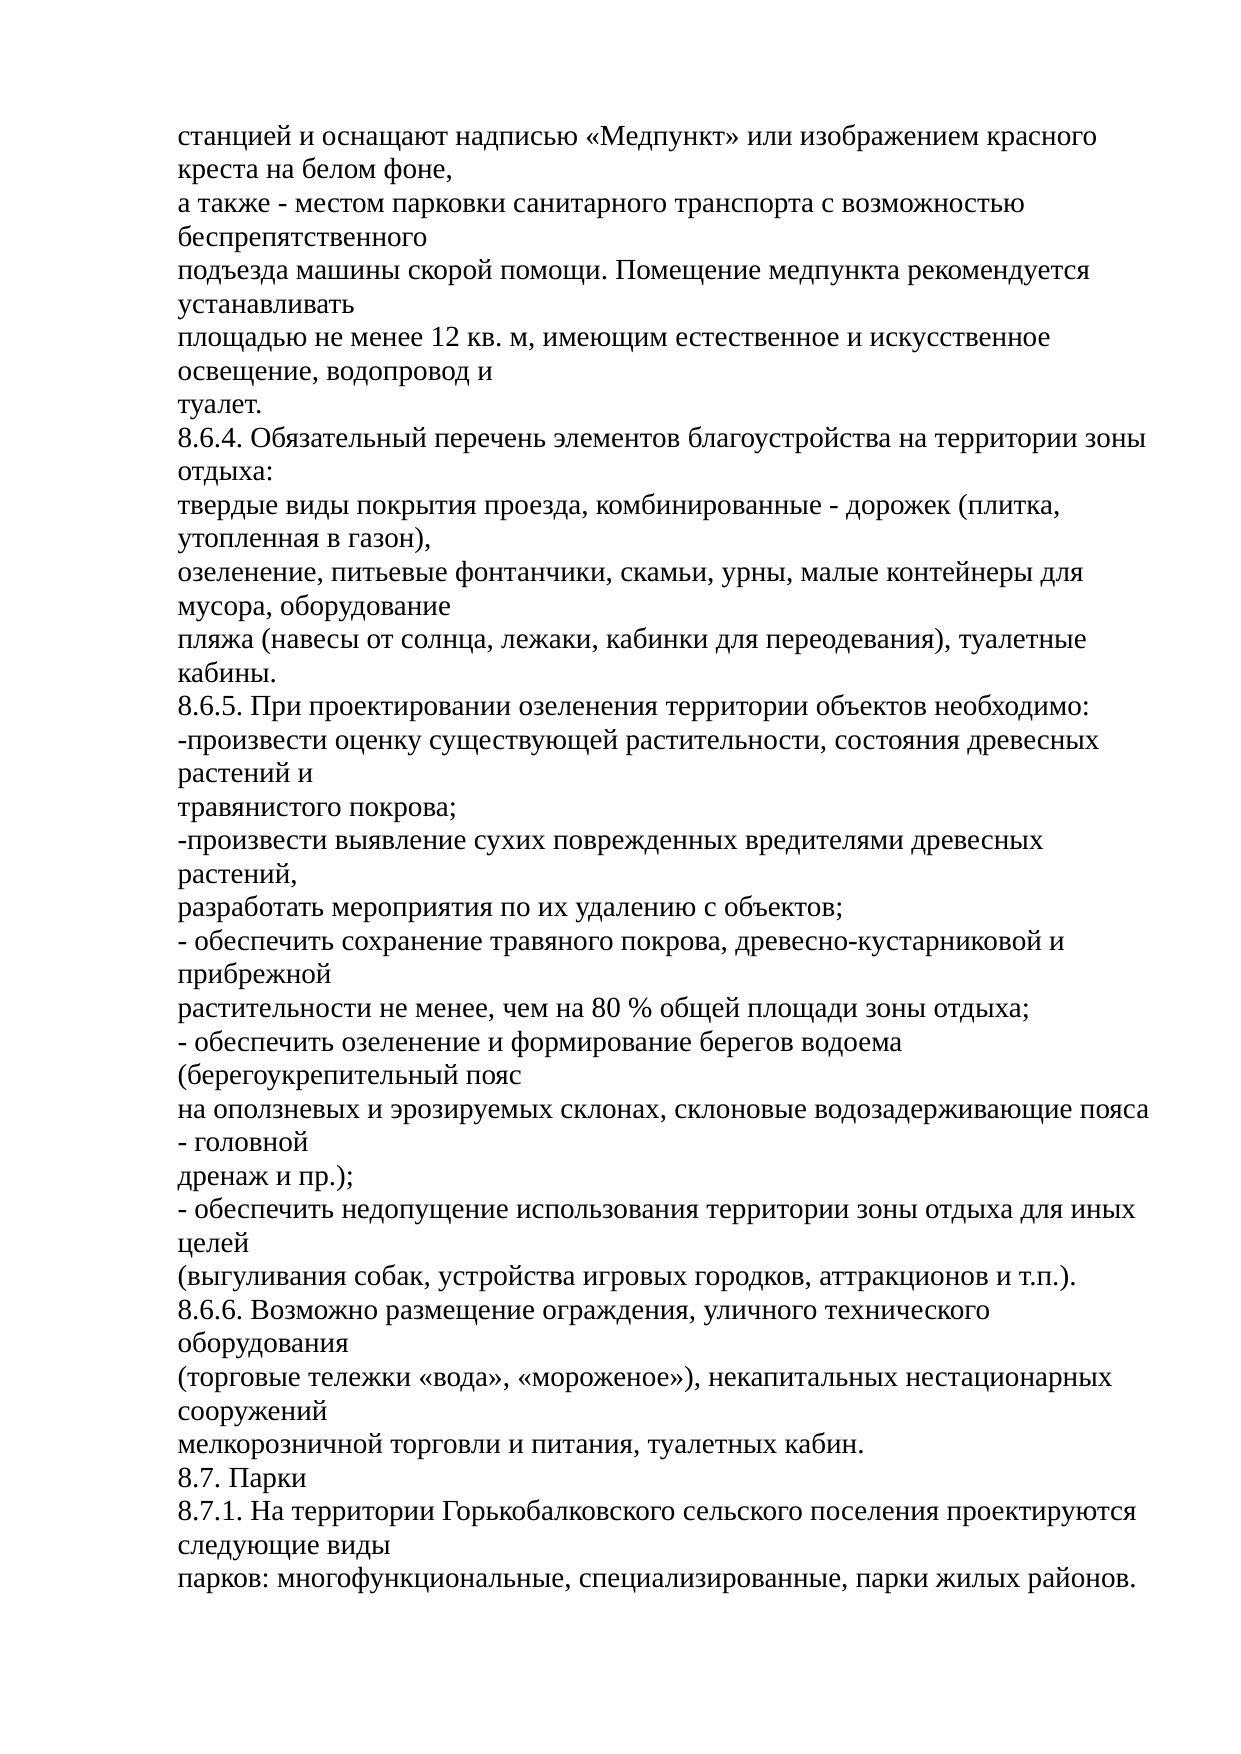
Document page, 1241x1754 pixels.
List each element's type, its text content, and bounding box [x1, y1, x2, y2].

text растительности не менее, чем на 80 % общей площади зоны отдыха; [177, 990, 1152, 1024]
text (выгуливания собак, устройства игровых городков, аттракционов и т.п.). [177, 1258, 1152, 1292]
text туалет. [177, 386, 1152, 420]
text озеленение, питьевые фонтанчики, скамьи, урны, малые контейнеры для мусора, оборудование [177, 554, 1152, 621]
text травянистого покрова; [177, 789, 1152, 822]
text 8.6.6. Возможно размещение ограждения, уличного технического оборудования [177, 1292, 1152, 1359]
text - обеспечить недопущение использования территории зоны отдыха для иных целей [177, 1191, 1152, 1258]
text подъезда машины скорой помощи. Помещение медпункта рекомендуется устанавливать [177, 252, 1152, 319]
text пляжа (навесы от солнца, лежаки, кабинки для переодевания), туалетные кабины. [177, 621, 1152, 688]
text - обеспечить озеленение и формирование берегов водоема (берегоукрепительный пояс [177, 1024, 1152, 1091]
text -произвести оценку существующей растительности, состояния древесных растений и [177, 722, 1152, 789]
text дренаж и пр.); [177, 1158, 1152, 1191]
text парков: многофункциональные, специализированные, парки жилых районов. [177, 1560, 1152, 1594]
text -произвести выявление сухих поврежденных вредителями древесных растений, [177, 822, 1152, 889]
text 8.6.5. При проектировании озеленения территории объектов необходимо: [177, 688, 1152, 722]
text - обеспечить сохранение травяного покрова, древесно-кустарниковой и прибрежной [177, 923, 1152, 990]
text разработать мероприятия по их удалению с объектов; [177, 889, 1152, 923]
text (торговые тележки «вода», «мороженое»), некапитальных нестационарных сооружений [177, 1359, 1152, 1426]
text 8.6.4. Обязательный перечень элементов благоустройства на территории зоны отдыха: [177, 420, 1152, 487]
text мелкорозничной торговли и питания, туалетных кабин. [177, 1426, 1152, 1460]
text площадью не менее 12 кв. м, имеющим естественное и искусственное освещение, водопровод и [177, 319, 1152, 386]
text твердые виды покрытия проезда, комбинированные - дорожек (плитка, утопленная в газон), [177, 487, 1152, 554]
text а также - местом парковки санитарного транспорта с возможностью беспрепятственного [177, 185, 1152, 252]
text на оползневых и эрозируемых склонах, склоновые водозадерживающие пояса - головной [177, 1091, 1152, 1158]
text 8.7. Парки [177, 1460, 1152, 1493]
text 8.7.1. На территории Горькобалковского сельского поселения проектируются следующие виды [177, 1493, 1152, 1560]
text станцией и оснащают надписью «Медпункт» или изображением красного креста на белом фоне, [177, 118, 1152, 185]
